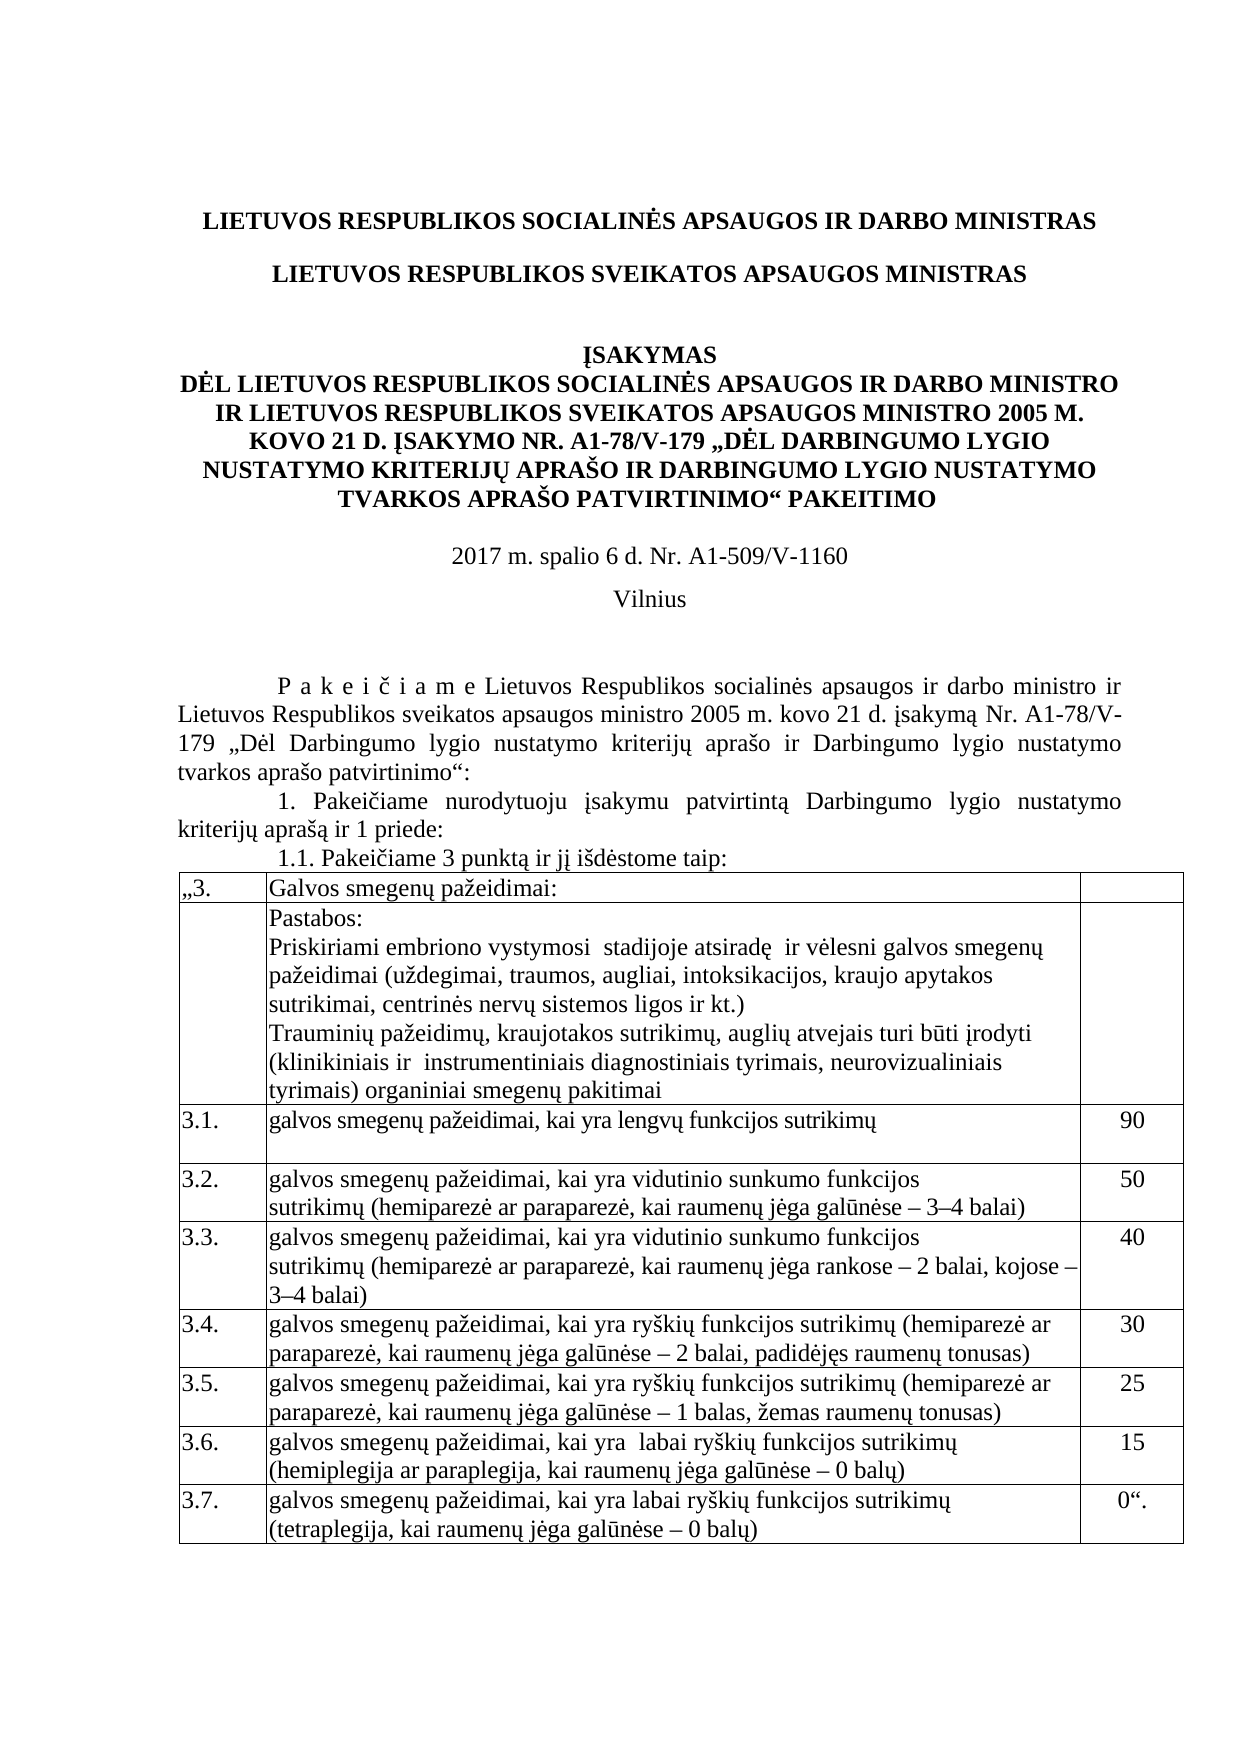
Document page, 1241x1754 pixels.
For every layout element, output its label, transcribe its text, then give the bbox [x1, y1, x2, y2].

table_cell 30 [1081, 1310, 1183, 1367]
text 2017 m. spalio 6 d. Nr. A1-509/V-1160 [177, 541, 1122, 570]
table_cell 3.4. [180, 1310, 266, 1367]
table_cell 3.6. [180, 1427, 266, 1484]
table_cell 0“. [1081, 1485, 1183, 1543]
table_cell 25 [1081, 1368, 1183, 1426]
table_cell [1081, 903, 1183, 1104]
table_cell galvos smegenų pažeidimai, kai yra ryškių funkcijos sutrikimų (hemiparezė ar paraparezė, kai raumenų jėga galūnėse – 1 balas, žemas raumenų tonusas) [267, 1368, 1080, 1426]
table_cell 3.7. [180, 1485, 266, 1543]
text 1.1. Pakeičiame 3 punktą ir jį išdėstome taip: [177, 843, 1122, 872]
table_cell galvos smegenų pažeidimai, kai yra lengvų funkcijos sutrikimų [267, 1105, 1080, 1163]
table_cell [180, 903, 266, 1104]
table_cell galvos smegenų pažeidimai, kai yra labai ryškių funkcijos sutrikimų (tetraplegija, kai raumenų jėga galūnėse – 0 balų) [267, 1485, 1080, 1543]
table_header [1081, 873, 1183, 902]
table_cell 3.3. [180, 1222, 266, 1308]
text Vilnius [177, 584, 1122, 613]
table_header Galvos smegenų pažeidimai: [267, 873, 1080, 902]
table_cell 15 [1081, 1427, 1183, 1484]
table_cell Pastabos: Priskiriami embriono vystymosi stadijoje atsiradę ir vėlesni galvos smegenų pažeidimai (uždegimai, traumos, augliai, intoksikacijos, kraujo apytakos sutrikimai, centrinės nervų sistemos ligos ir kt.) Trauminių pažeidimų, kraujotakos sutrikimų, auglių atvejais turi būti įrodyti (klinikiniais ir instrumentiniais diagnostiniais tyrimais, neurovizualiniais tyrimais) organiniai smegenų pakitimai [267, 903, 1080, 1104]
table_cell galvos smegenų pažeidimai, kai yra vidutinio sunkumo funkcijos sutrikimų (hemiparezė ar paraparezė, kai raumenų jėga rankose – 2 balai, kojose – 3–4 balai) [267, 1222, 1080, 1308]
table_header „3. [180, 873, 266, 902]
table_cell 40 [1081, 1222, 1183, 1308]
text 1. Pakeičiame nurodytuoju įsakymu patvirtintą Darbingumo lygio nustatymo kriterijų aprašą ir 1 priede: [177, 786, 1122, 843]
table_cell galvos smegenų pažeidimai, kai yra labai ryškių funkcijos sutrikimų (hemiplegija ar paraplegija, kai raumenų jėga galūnėse – 0 balų) [267, 1427, 1080, 1484]
table_cell 3.1. [180, 1105, 266, 1163]
table_cell 3.5. [180, 1368, 266, 1426]
text ĮSAKYMAS [177, 340, 1122, 369]
text DĖL LIETUVOS RESPUBLIKOS SOCIALINĖS APSAUGOS IR DARBO MINISTRO IR LIETUVOS RESPUBLIKOS SVEIKATOS APSAUGOS MINISTRO 2005 M. KOVO 21 D. ĮSAKYMO NR. A1-78/V-179 „DĖL DARBINGUMO LYGIO NUSTATYMO KRITERIJŲ APRAŠO IR DARBINGUMO LYGIO NUSTATYMO TVARKOS APRAŠO PATVIRTINIMO“ PAKEITIMO [177, 369, 1122, 513]
text P a k e i č i a m e Lietuvos Respublikos socialinės apsaugos ir darbo ministro ir Lietuvos Respublikos sveikatos apsaugos ministro 2005 m. kovo 21 d. įsakymą Nr. A1-78/V-179 „Dėl Darbingumo lygio nustatymo kriterijų aprašo ir Darbingumo lygio nustatymo tvarkos aprašo patvirtinimo“: [177, 671, 1122, 786]
table_cell 3.2. [180, 1164, 266, 1221]
table_cell 50 [1081, 1164, 1183, 1221]
text LIETUVOS RESPUBLIKOS SOCIALINĖS APSAUGOS IR DARBO MINISTRAS [177, 206, 1122, 235]
table_cell galvos smegenų pažeidimai, kai yra vidutinio sunkumo funkcijos sutrikimų (hemiparezė ar paraparezė, kai raumenų jėga galūnėse – 3–4 balai) [267, 1164, 1080, 1221]
table_cell galvos smegenų pažeidimai, kai yra ryškių funkcijos sutrikimų (hemiparezė ar paraparezė, kai raumenų jėga galūnėse – 2 balai, padidėjęs raumenų tonusas) [267, 1310, 1080, 1367]
table_cell 90 [1081, 1105, 1183, 1163]
text lietuvos respublikos sveikatos apsaugos ministras [177, 259, 1122, 287]
